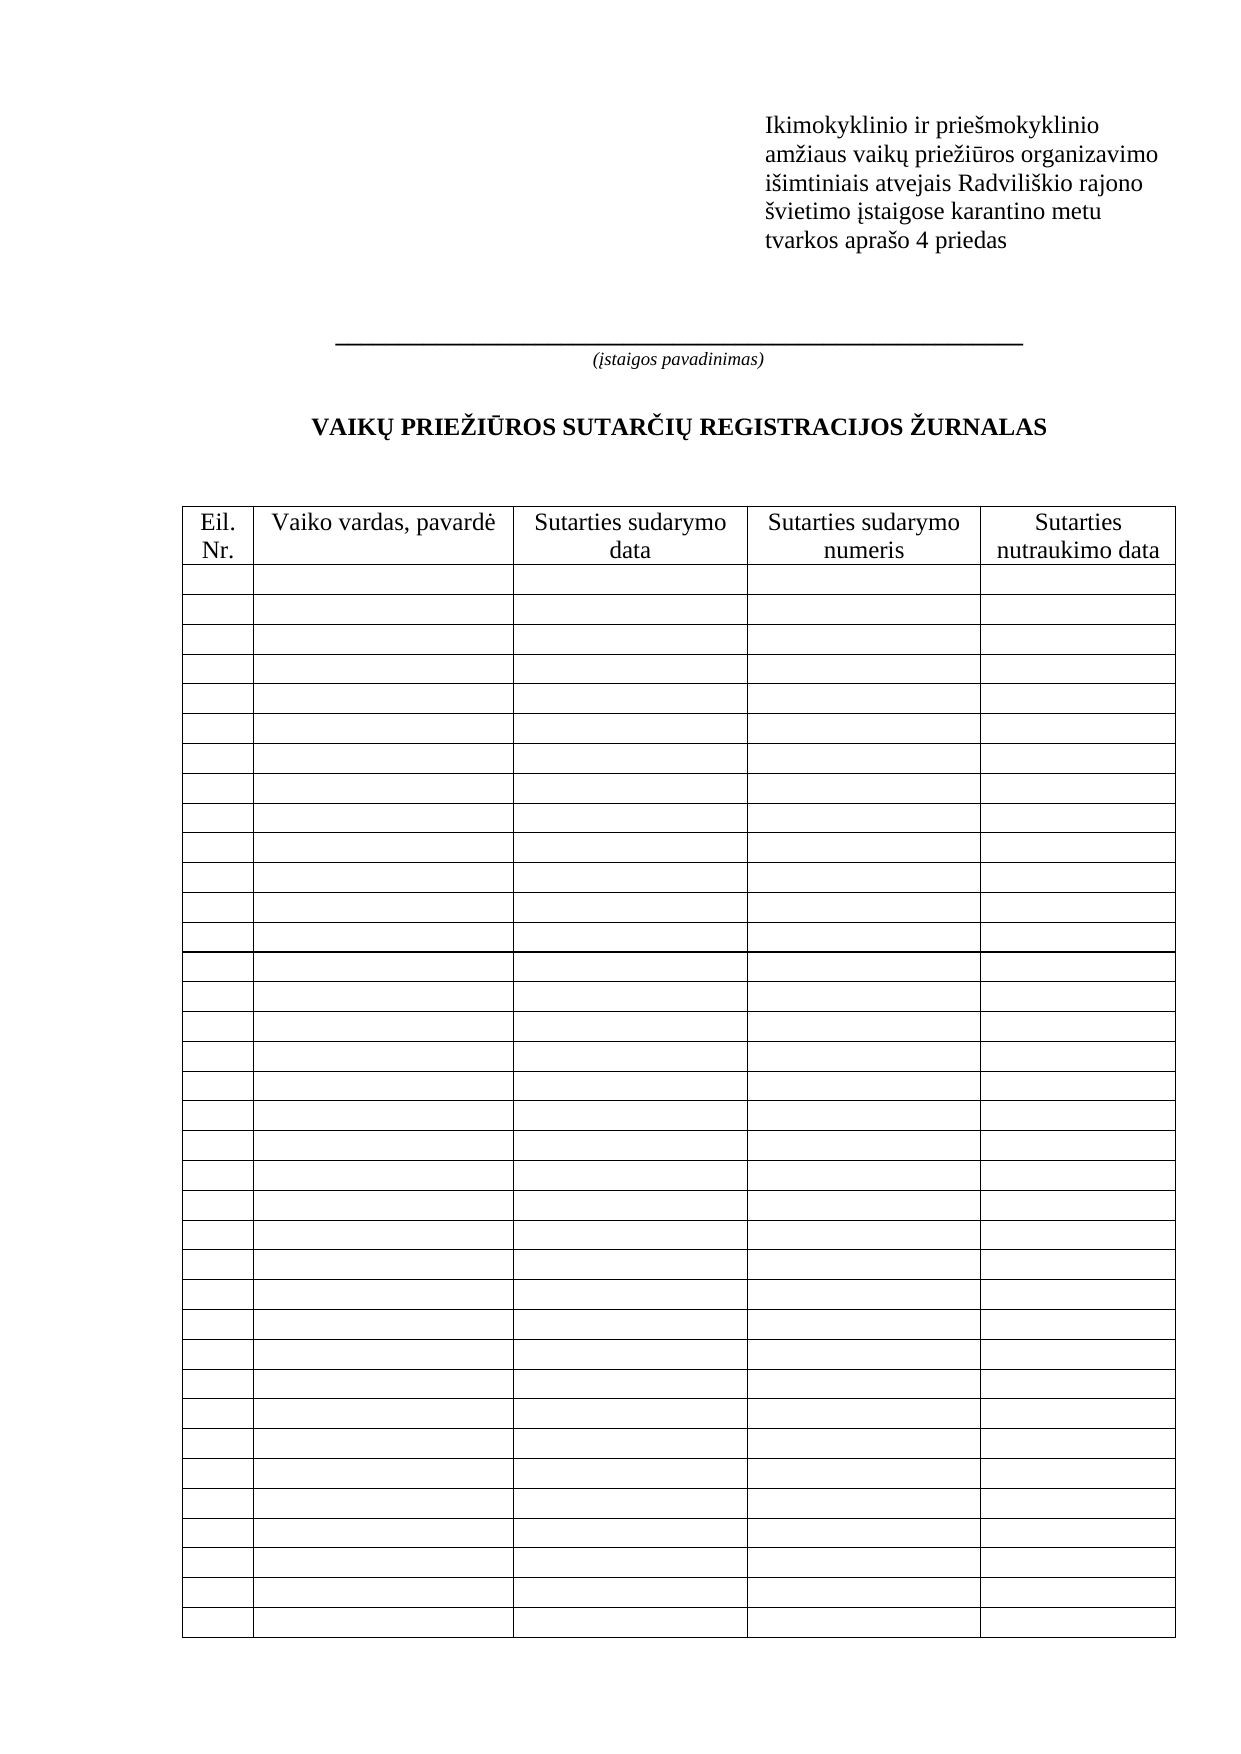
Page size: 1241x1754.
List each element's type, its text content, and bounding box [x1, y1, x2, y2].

text VAIKŲ PRIEŽIŪROS SUTARČIŲ REGISTRACIJOS ŽURNALAS [177, 412, 1181, 441]
table_cell [981, 625, 1175, 653]
table_cell [183, 1042, 253, 1071]
table_cell [254, 1608, 513, 1637]
table_cell [514, 1042, 747, 1071]
table_cell [183, 1608, 253, 1637]
table_cell [183, 893, 253, 922]
table_cell [183, 1072, 253, 1100]
table_cell [981, 833, 1175, 862]
table_cell [981, 774, 1175, 802]
table_cell [254, 1161, 513, 1190]
table_cell [981, 1131, 1175, 1160]
table_cell [748, 1459, 980, 1488]
table_cell [514, 1161, 747, 1190]
table_cell [981, 1161, 1175, 1190]
table_cell [514, 1012, 747, 1041]
table_cell [254, 1191, 513, 1219]
table_cell [183, 595, 253, 624]
table_cell [748, 744, 980, 773]
table_cell [183, 1459, 253, 1488]
table_cell [748, 1489, 980, 1517]
table_cell [514, 1340, 747, 1368]
table_cell [981, 595, 1175, 624]
table_cell [183, 953, 253, 981]
table_cell [981, 982, 1175, 1011]
table_cell [748, 1221, 980, 1249]
table_cell [748, 1608, 980, 1637]
table_cell [748, 1548, 980, 1577]
table_cell [183, 1161, 253, 1190]
table_cell [981, 1072, 1175, 1100]
table_cell [514, 863, 747, 892]
table_cell [514, 1459, 747, 1488]
table_cell [748, 953, 980, 981]
table_cell [183, 1429, 253, 1458]
table_cell [183, 923, 253, 951]
table_cell [748, 655, 980, 683]
table_cell [254, 923, 513, 951]
table_cell [183, 565, 253, 594]
table_cell [514, 1221, 747, 1249]
table_cell [254, 744, 513, 773]
table_cell [748, 1429, 980, 1458]
table_cell [981, 1340, 1175, 1368]
table_header Sutarties nutraukimo data [981, 507, 1175, 564]
table_cell [514, 655, 747, 683]
table_cell [981, 1459, 1175, 1488]
table_cell [254, 1250, 513, 1279]
table_cell [254, 1459, 513, 1488]
table_cell [254, 1131, 513, 1160]
table_cell [748, 1012, 980, 1041]
table_cell [514, 625, 747, 653]
table_cell [254, 982, 513, 1011]
table_cell [748, 893, 980, 922]
table_cell [254, 625, 513, 653]
table_header Eil. Nr. [183, 507, 253, 564]
table_cell [254, 565, 513, 594]
table_cell [748, 595, 980, 624]
table_cell [183, 1578, 253, 1607]
table_cell [183, 1340, 253, 1368]
table_cell [981, 1429, 1175, 1458]
table_cell [981, 565, 1175, 594]
table_cell [748, 863, 980, 892]
table_cell [183, 1489, 253, 1517]
table_cell [183, 655, 253, 683]
table_cell [514, 565, 747, 594]
table_cell [514, 1101, 747, 1130]
table_cell [981, 1280, 1175, 1309]
table_cell [981, 1191, 1175, 1219]
table_cell [183, 684, 253, 713]
table_cell [183, 1221, 253, 1249]
table_cell [748, 1519, 980, 1547]
table_header Vaiko vardas, pavardė [254, 507, 513, 564]
table_cell [254, 1072, 513, 1100]
table_cell [183, 863, 253, 892]
table_cell [981, 1250, 1175, 1279]
table_cell [981, 1101, 1175, 1130]
table_cell [183, 1310, 253, 1339]
table_cell [514, 1370, 747, 1398]
table_cell [981, 1042, 1175, 1071]
table_cell [183, 774, 253, 802]
table_cell [981, 1578, 1175, 1607]
table_cell [748, 1280, 980, 1309]
table_cell [254, 655, 513, 683]
table_cell [254, 1280, 513, 1309]
table_cell [254, 893, 513, 922]
table_cell [981, 1012, 1175, 1041]
table_cell [981, 1519, 1175, 1547]
table_cell [514, 1548, 747, 1577]
table_cell [514, 1489, 747, 1517]
table_cell [254, 1042, 513, 1071]
table_cell [981, 863, 1175, 892]
table_cell [981, 1221, 1175, 1249]
table_cell [981, 1370, 1175, 1398]
table_cell [981, 684, 1175, 713]
table_cell [183, 1370, 253, 1398]
table_cell [514, 1399, 747, 1428]
table_cell [183, 1548, 253, 1577]
table_cell [514, 1191, 747, 1219]
table_cell [514, 833, 747, 862]
table_cell [514, 1072, 747, 1100]
table_cell [748, 804, 980, 832]
table_cell [514, 953, 747, 981]
table_cell [514, 744, 747, 773]
table_cell [514, 1131, 747, 1160]
table_cell [514, 1608, 747, 1637]
table_cell [514, 1519, 747, 1547]
table_header Sutarties sudarymo data [514, 507, 747, 564]
table_cell [514, 923, 747, 951]
table_cell [254, 1429, 513, 1458]
table_cell [981, 893, 1175, 922]
table_cell [748, 1370, 980, 1398]
text _______________________________________________________ [177, 319, 1181, 347]
table_cell [514, 982, 747, 1011]
table_cell [254, 1548, 513, 1577]
table_cell [748, 1578, 980, 1607]
table_cell [748, 1191, 980, 1219]
table_cell [748, 625, 980, 653]
table_cell [981, 923, 1175, 951]
table_cell [514, 893, 747, 922]
table_cell [183, 714, 253, 743]
table_cell [514, 1280, 747, 1309]
table_cell [748, 1250, 980, 1279]
table_cell [183, 1131, 253, 1160]
table_cell [981, 655, 1175, 683]
table_cell [514, 684, 747, 713]
table_cell [514, 804, 747, 832]
table_cell [254, 804, 513, 832]
table_cell [183, 625, 253, 653]
table_cell [254, 1399, 513, 1428]
table_cell [981, 1399, 1175, 1428]
table_cell [748, 1042, 980, 1071]
table_cell [183, 833, 253, 862]
table_cell [254, 1340, 513, 1368]
table_cell [254, 774, 513, 802]
table_cell [514, 714, 747, 743]
table_cell [981, 714, 1175, 743]
table_cell [514, 774, 747, 802]
table_cell [514, 1429, 747, 1458]
table_cell [254, 1012, 513, 1041]
table_cell [748, 1131, 980, 1160]
table_cell [183, 804, 253, 832]
table_cell [748, 1072, 980, 1100]
table_cell [183, 1191, 253, 1219]
table_cell [514, 1250, 747, 1279]
table_cell [183, 982, 253, 1011]
table_cell [981, 1608, 1175, 1637]
table_cell [183, 744, 253, 773]
table_cell [514, 595, 747, 624]
table_cell [748, 774, 980, 802]
table_header Sutarties sudarymo numeris [748, 507, 980, 564]
table_cell [748, 833, 980, 862]
table_cell [254, 714, 513, 743]
table_cell [254, 1519, 513, 1547]
table_cell [748, 714, 980, 743]
table_cell [254, 1370, 513, 1398]
table_cell [183, 1519, 253, 1547]
table_cell [254, 1489, 513, 1517]
table_cell [254, 595, 513, 624]
table_cell [981, 1548, 1175, 1577]
table_cell [748, 684, 980, 713]
table_cell [748, 1101, 980, 1130]
table_cell [254, 1578, 513, 1607]
table_cell [183, 1012, 253, 1041]
table_cell [514, 1578, 747, 1607]
table_cell [183, 1101, 253, 1130]
table_cell [981, 953, 1175, 981]
table_cell [254, 1221, 513, 1249]
table_cell [254, 833, 513, 862]
table_header Ikimokyklinio ir priešmokyklinio amžiaus vaikų priežiūros organizavimo išimtiniais atvejais Radviliškio rajono švietimo įstaigose karantino metu tvarkos aprašo 4 priedas [754, 110, 1182, 254]
table_cell [981, 1310, 1175, 1339]
table_cell [514, 1310, 747, 1339]
table_cell [981, 804, 1175, 832]
table_cell [254, 1101, 513, 1130]
table_cell [748, 565, 980, 594]
table_cell [254, 953, 513, 981]
table_cell [981, 744, 1175, 773]
table_cell [254, 684, 513, 713]
table_cell [183, 1250, 253, 1279]
table_cell [183, 1399, 253, 1428]
table_cell [748, 1399, 980, 1428]
table_cell [981, 1489, 1175, 1517]
table_cell [254, 863, 513, 892]
text (įstaigos pavadinimas) [177, 347, 1181, 369]
table_cell [748, 923, 980, 951]
table_cell [748, 1161, 980, 1190]
table_cell [748, 1310, 980, 1339]
table_cell [183, 1280, 253, 1309]
table_cell [748, 982, 980, 1011]
table_cell [254, 1310, 513, 1339]
table_cell [748, 1340, 980, 1368]
